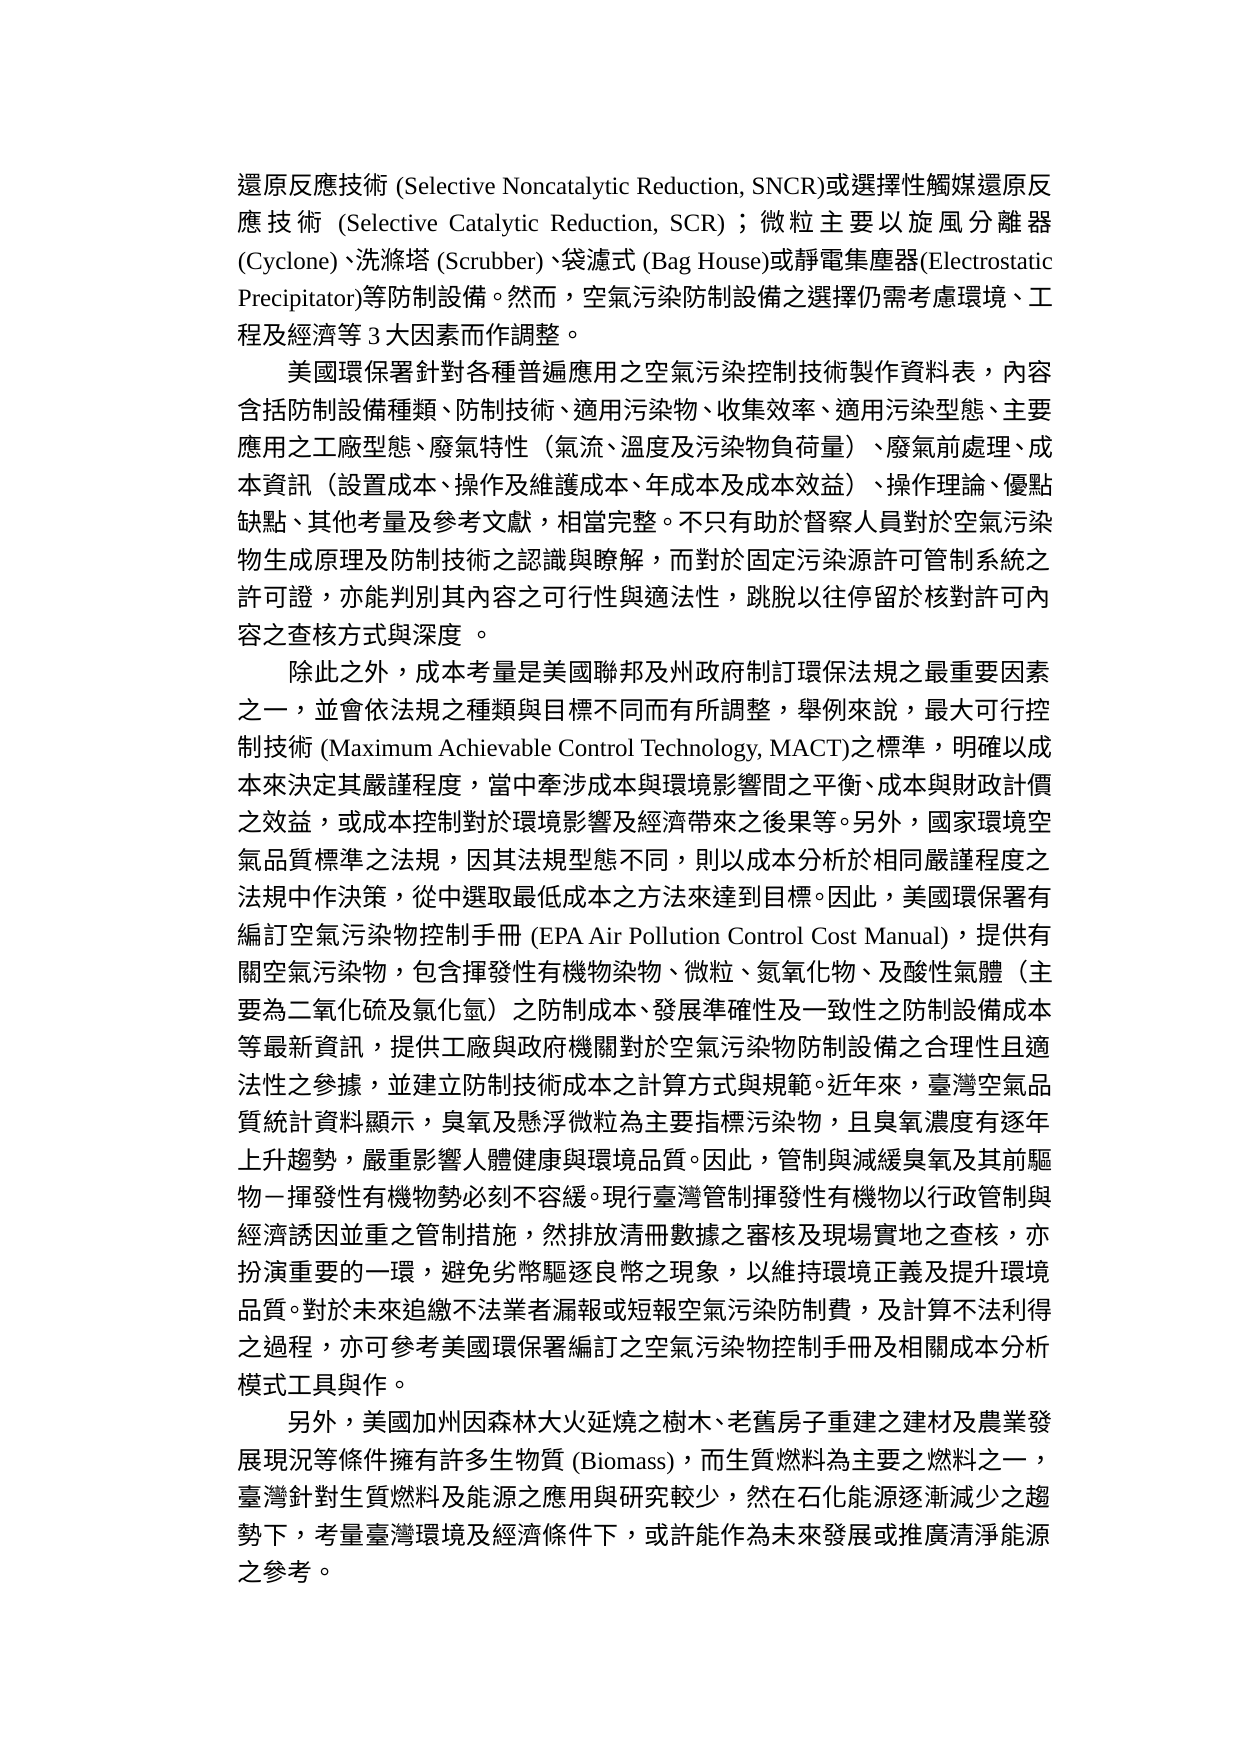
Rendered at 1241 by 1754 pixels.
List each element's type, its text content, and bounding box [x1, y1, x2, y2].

text 還原反應技術 (Selective Noncatalytic Reduction, SNCR)或選擇性觸媒還原反應技術 (Selective Catalytic Reduction, SCR)；微粒主要以旋風分離器 (Cyclone)、洗滌塔 (Scrubber)、袋濾式 (Bag House)或靜電集塵器(Electrostatic Precipitator)等防制設備。然而，空氣污染防制設備之選擇仍需考慮環境、工程及經濟等3大因素而作調整。 [238, 164, 1053, 352]
text 另外，美國加州因森林大火延燒之樹木、老舊房子重建之建材及農業發展現況等條件擁有許多生物質 (Biomass)，而生質燃料為主要之燃料之一，臺灣針對生質燃料及能源之應用與研究較少，然在石化能源逐漸減少之趨勢下，考量臺灣環境及經濟條件下，或許能作為未來發展或推廣清淨能源之參考。 [238, 1402, 1053, 1589]
text 美國環保署針對各種普遍應用之空氣污染控制技術製作資料表，內容含括防制設備種類、防制技術、適用污染物、收集效率、適用污染型態、主要應用之工廠型態、廢氣特性（氣流、溫度及污染物負荷量）、廢氣前處理、成本資訊（設置成本、操作及維護成本、年成本及成本效益）、操作理論、優點、缺點、其他考量及參考文獻，相當完整。不只有助於督察人員對於空氣污染物生成原理及防制技術之認識與瞭解，而對於固定污染源許可管制系統之許可證，亦能判別其內容之可行性與適法性，跳脫以往停留於核對許可內容之查核方式與深度 。 [238, 352, 1053, 652]
text 除此之外，成本考量是美國聯邦及州政府制訂環保法規之最重要因素之一，並會依法規之種類與目標不同而有所調整，舉例來說，最大可行控制技術 (Maximum Achievable Control Technology, MACT)之標準，明確以成本來決定其嚴謹程度，當中牽涉成本與環境影響間之平衡、成本與財政計價之效益，或成本控制對於環境影響及經濟帶來之後果等。另外，國家環境空氣品質標準之法規，因其法規型態不同，則以成本分析於相同嚴謹程度之法規中作決策，從中選取最低成本之方法來達到目標。因此，美國環保署有編訂空氣污染物控制手冊 (EPA Air Pollution Control Cost Manual)，提供有關空氣污染物，包含揮發性有機物染物、微粒、氮氧化物、及酸性氣體（主要為二氧化硫及氯化氫）之防制成本、發展準確性及一致性之防制設備成本等最新資訊，提供工廠與政府機關對於空氣污染物防制設備之合理性且適法性之參據，並建立防制技術成本之計算方式與規範。近年來，臺灣空氣品質統計資料顯示，臭氧及懸浮微粒為主要指標污染物，且臭氧濃度有逐年上升趨勢，嚴重影響人體健康與環境品質。因此，管制與減緩臭氧及其前驅物－揮發性有機物勢必刻不容緩。現行臺灣管制揮發性有機物以行政管制與經濟誘因並重之管制措施，然排放清冊數據之審核及現場實地之查核，亦扮演重要的一環，避免劣幣驅逐良幣之現象，以維持環境正義及提升環境品質。對於未來追繳不法業者漏報或短報空氣污染防制費，及計算不法利得之過程，亦可參考美國環保署編訂之空氣污染物控制手冊及相關成本分析模式工具與作。 [238, 652, 1053, 1402]
